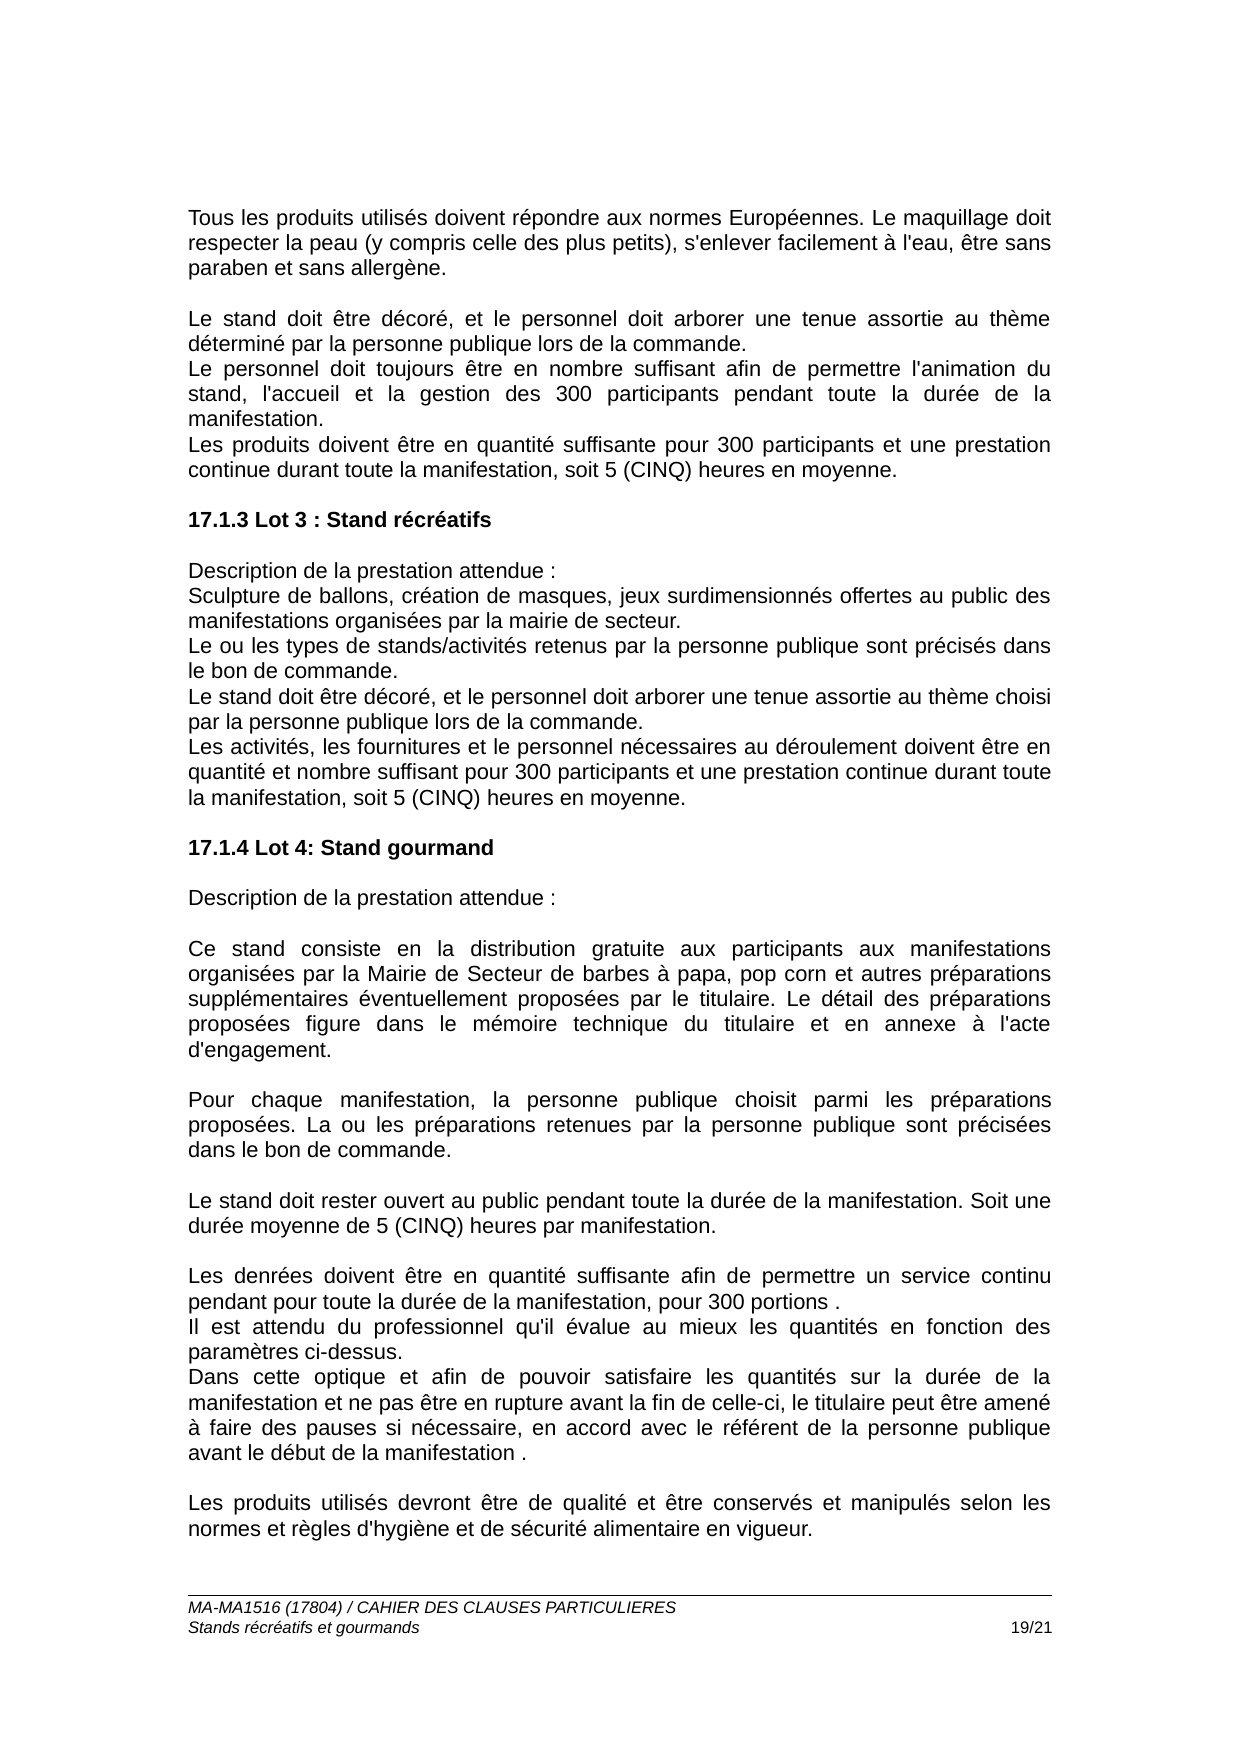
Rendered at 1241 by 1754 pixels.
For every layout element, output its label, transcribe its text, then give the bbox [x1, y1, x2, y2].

text Le stand doit être décoré, et le personnel doit arborer une tenue assortie au thème choisi par la personne publique lors de la commande. [188, 683, 1052, 734]
text Il est attendu du professionnel qu'il évalue au mieux les quantités en fonction des paramètres ci-dessus. [188, 1314, 1052, 1364]
text Le ou les types de stands/activités retenus par la personne publique sont précisés dans le bon de commande. [188, 633, 1052, 683]
text Les produits utilisés devront être de qualité et être conservés et manipulés selon les normes et règles d'hygiène et de sécurité alimentaire en vigueur. [188, 1490, 1052, 1541]
text Le stand doit être décoré, et le personnel doit arborer une tenue assortie au thème déterminé par la personne publique lors de la commande. [188, 305, 1052, 356]
text Le personnel doit toujours être en nombre suffisant afin de permettre l'animation du stand, l'accueil et la gestion des 300 participants pendant toute la durée de la manifestation. [188, 356, 1052, 431]
text Le stand doit rester ouvert au public pendant toute la durée de la manifestation. Soit une durée moyenne de 5 (CINQ) heures par manifestation. [188, 1188, 1052, 1238]
text Les produits doivent être en quantité suffisante pour 300 participants et une prestation continue durant toute la manifestation, soit 5 (CINQ) heures en moyenne. [188, 431, 1052, 482]
text Dans cette optique et afin de pouvoir satisfaire les quantités sur la durée de la manifestation et ne pas être en rupture avant la fin de celle-ci, le titulaire peut être amené à faire des pauses si nécessaire, en accord avec le référent de la personne publique avant le début de la manifestation . [188, 1364, 1052, 1465]
text Description de la prestation attendue : [188, 557, 1052, 583]
text Pour chaque manifestation, la personne publique choisit parmi les préparations proposées. La ou les préparations retenues par la personne publique sont précisées dans le bon de commande. [188, 1087, 1052, 1162]
text Description de la prestation attendue : [188, 885, 1052, 910]
text Les denrées doivent être en quantité suffisante afin de permettre un service continu pendant pour toute la durée de la manifestation, pour 300 portions . [188, 1263, 1052, 1314]
text Tous les produits utilisés doivent répondre aux normes Européennes. Le maquillage doit respecter la peau (y compris celle des plus petits), s'enlever facilement à l'eau, être sans paraben et sans allergène. [188, 204, 1052, 280]
text Les activités, les fournitures et le personnel nécessaires au déroulement doivent être en quantité et nombre suffisant pour 300 participants et une prestation continue durant toute la manifestation, soit 5 (CINQ) heures en moyenne. [188, 734, 1052, 809]
text 17.1.3 Lot 3 : Stand récréatifs [188, 507, 1052, 532]
text Ce stand consiste en la distribution gratuite aux participants aux manifestations organisées par la Mairie de Secteur de barbes à papa, pop corn et autres préparations supplémentaires éventuellement proposées par le titulaire. Le détail des préparations proposées figure dans le mémoire technique du titulaire et en annexe à l'acte d'engagement. [188, 936, 1052, 1062]
text 17.1.4 Lot 4: Stand gourmand [188, 835, 1052, 860]
text Sculpture de ballons, création de masques, jeux surdimensionnés offertes au public des manifestations organisées par la mairie de secteur. [188, 583, 1052, 633]
